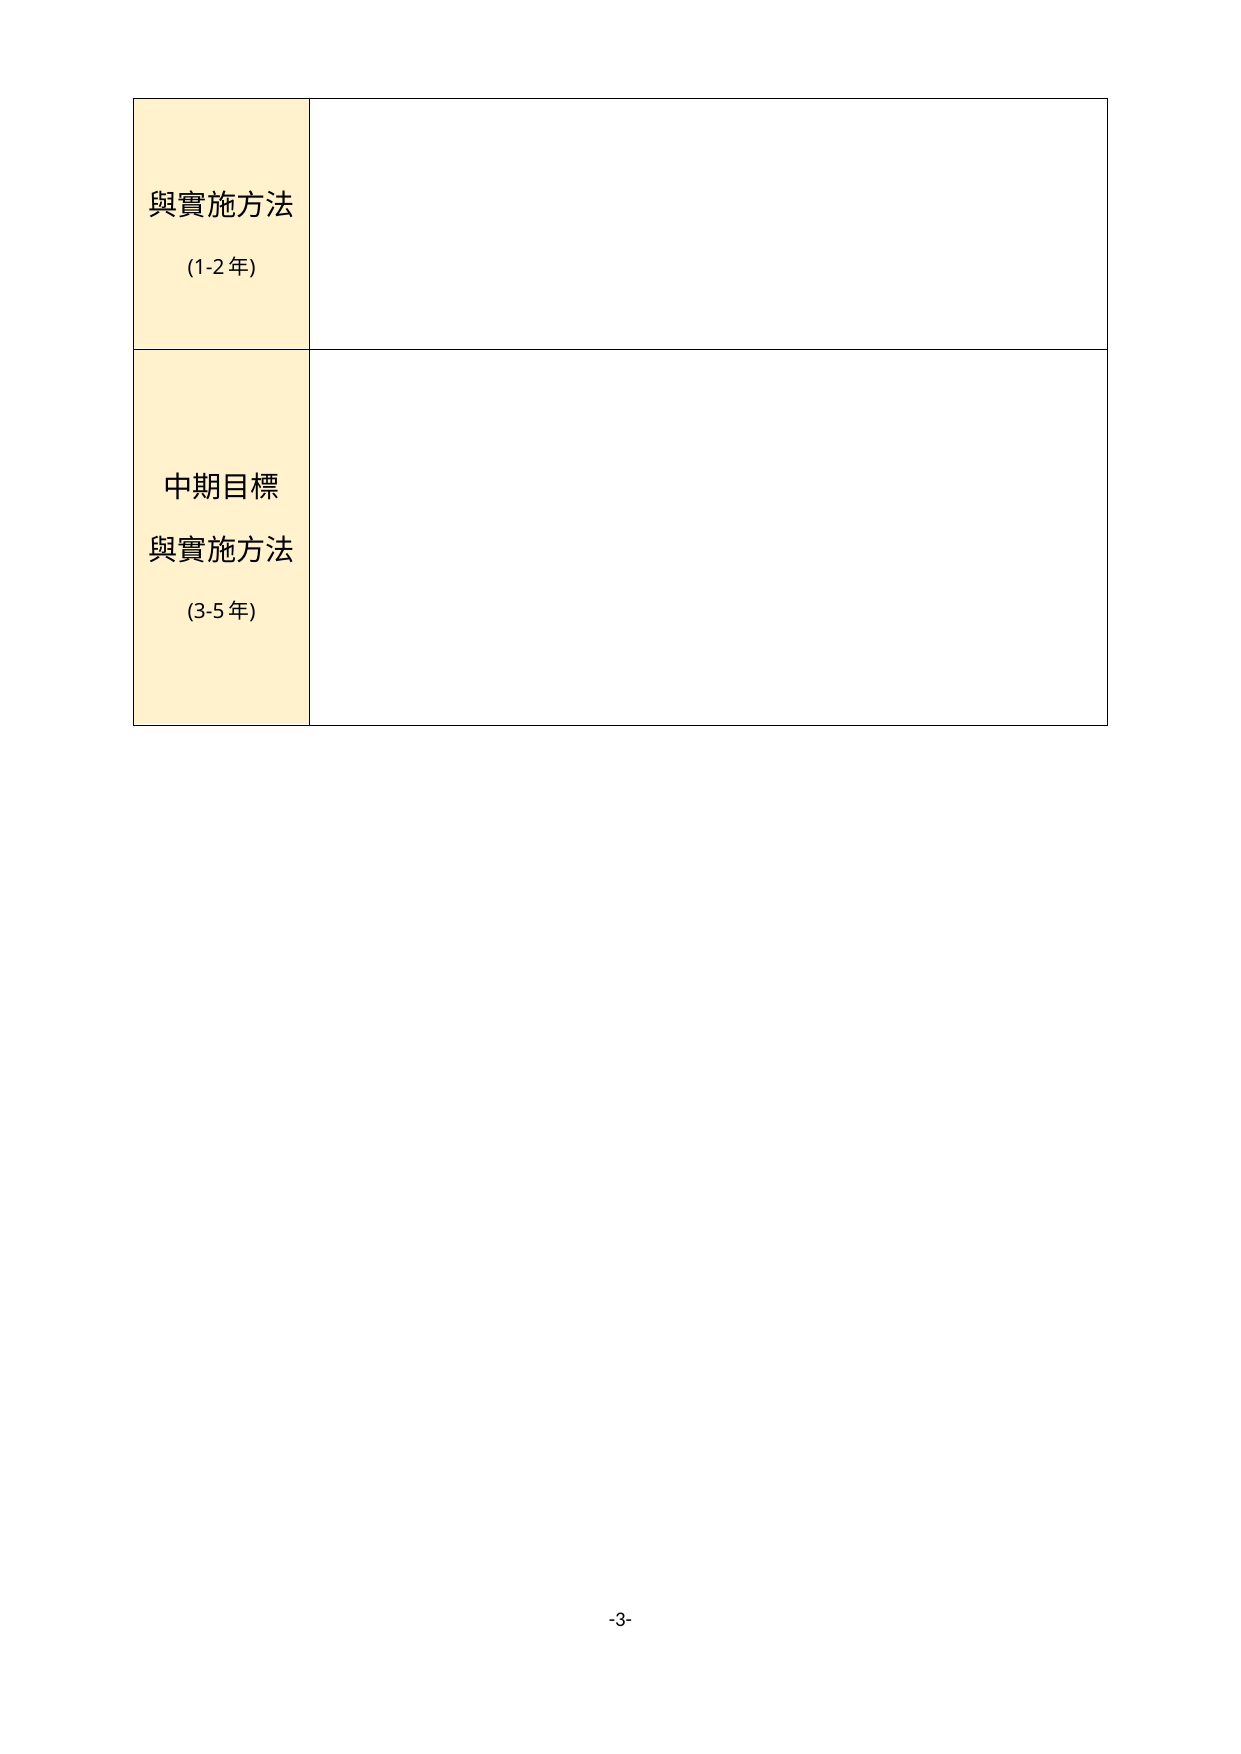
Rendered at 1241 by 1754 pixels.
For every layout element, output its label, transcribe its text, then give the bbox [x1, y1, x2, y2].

table_cell 中期目標 與實施方法 (3-5年) [134, 350, 309, 724]
table_cell 與實施方法 (1-2年) [134, 99, 309, 348]
table_cell [310, 99, 1107, 348]
table_cell [310, 350, 1107, 724]
